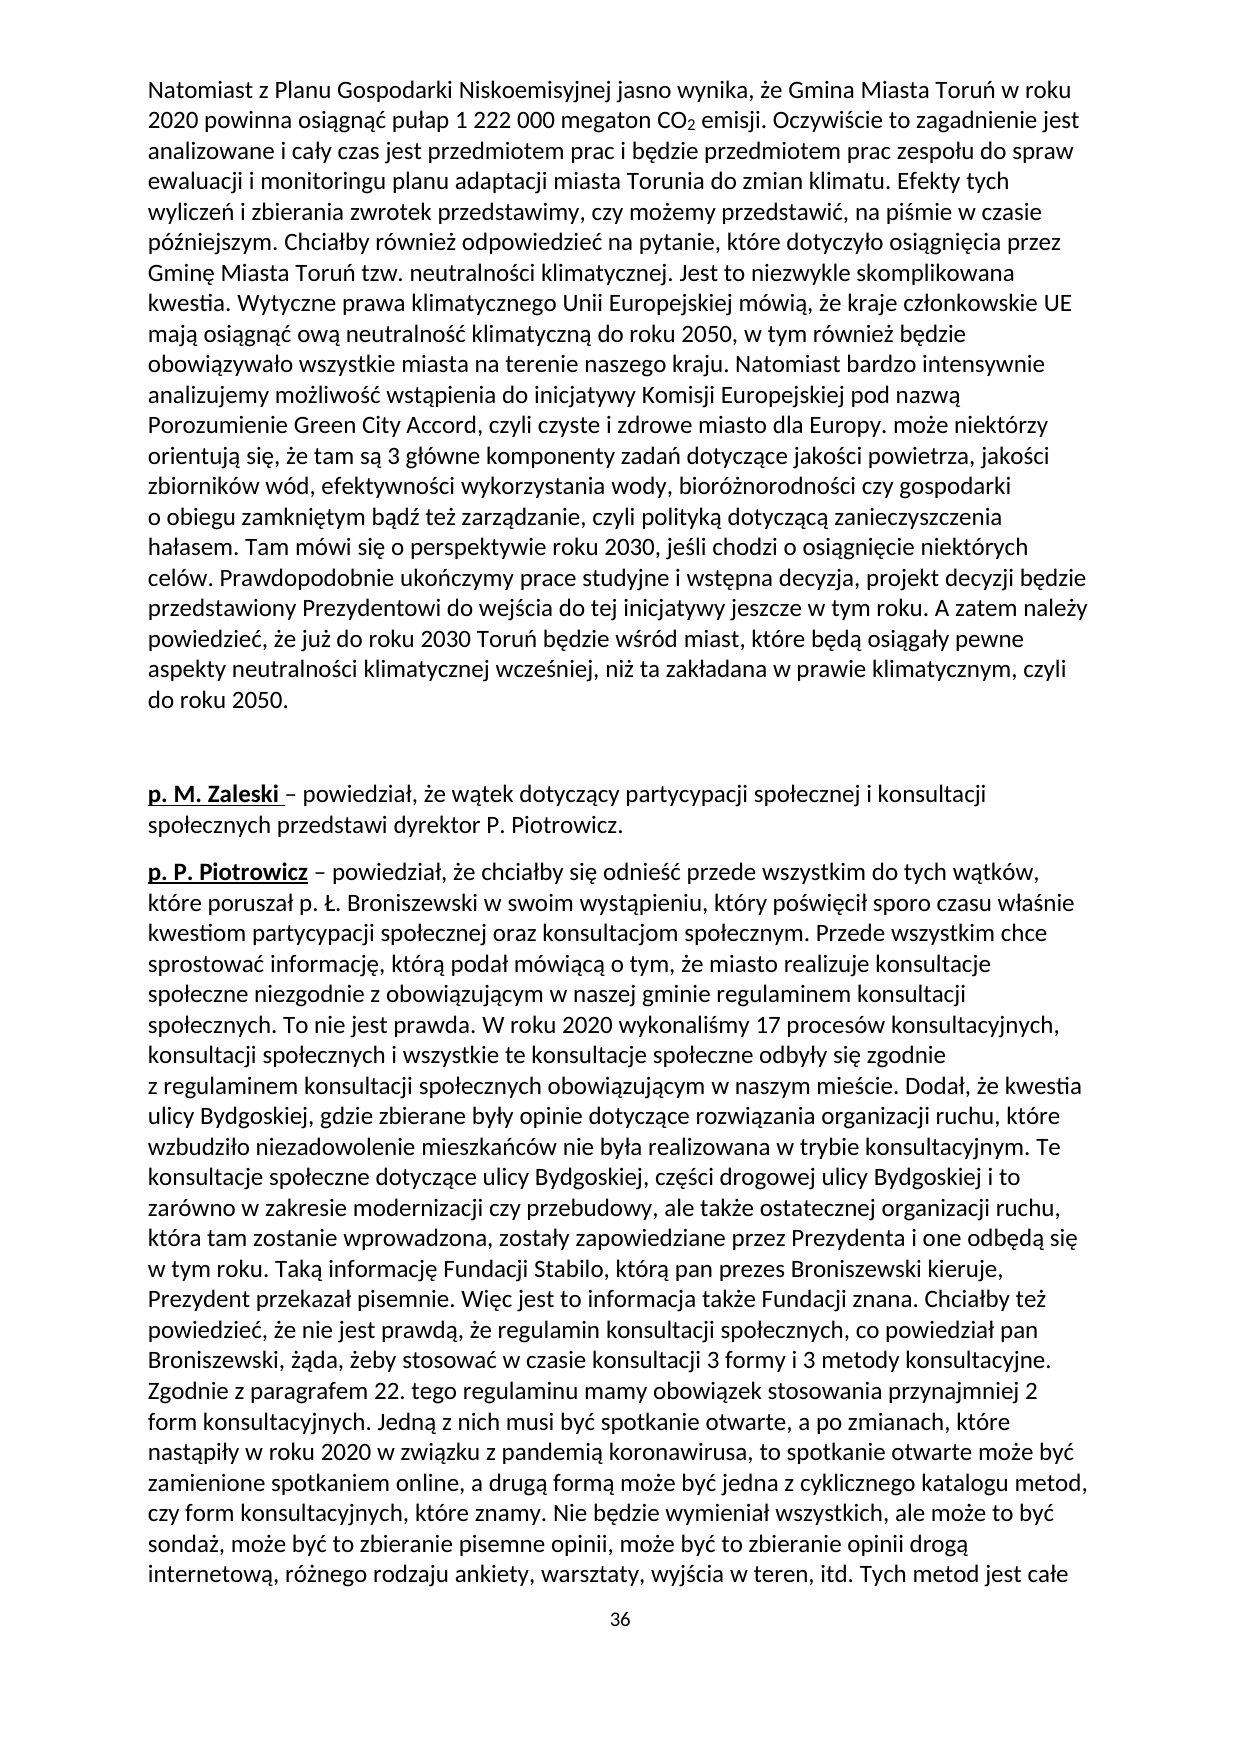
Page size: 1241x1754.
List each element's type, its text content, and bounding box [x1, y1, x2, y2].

text Natomiast z Planu Gospodarki Niskoemisyjnej jasno wynika, że Gmina Miasta Toruń w roku 2020 powinna osiągnąć pułap 1 222 000 megaton CO2 emisji. Oczywiście to zagadnienie jest analizowane i cały czas jest przedmiotem prac i będzie przedmiotem prac zespołu do spraw ewaluacji i monitoringu planu adaptacji miasta Torunia do zmian klimatu. Efekty tych wyliczeń i zbierania zwrotek przedstawimy, czy możemy przedstawić, na piśmie w czasie późniejszym. Chciałby również odpowiedzieć na pytanie, które dotyczyło osiągnięcia przez Gminę Miasta Toruń tzw. neutralności klimatycznej. Jest to niezwykle skomplikowana kwestia. Wytyczne prawa klimatycznego Unii Europejskiej mówią, że kraje członkowskie UE mają osiągnąć ową neutralność klimatyczną do roku 2050, w tym również będzie obowiązywało wszystkie miasta na terenie naszego kraju. Natomiast bardzo intensywnie analizujemy możliwość wstąpienia do inicjatywy Komisji Europejskiej pod nazwą Porozumienie Green City Accord, czyli czyste i zdrowe miasto dla Europy. może niektórzy orientują się, że tam są 3 główne komponenty zadań dotyczące jakości powietrza, jakości zbiorników wód, efektywności wykorzystania wody, bioróżnorodności czy gospodarki o obiegu zamkniętym bądź też zarządzanie, czyli polityką dotyczącą zanieczyszczenia hałasem. Tam mówi się o perspektywie roku 2030, jeśli chodzi o osiągnięcie niektórych celów. Prawdopodobnie ukończymy prace studyjne i wstępna decyzja, projekt decyzji będzie przedstawiony Prezydentowi do wejścia do tej inicjatywy jeszcze w tym roku. A zatem należy powiedzieć, że już do roku 2030 Toruń będzie wśród miast, które będą osiągały pewne aspekty neutralności klimatycznej wcześniej, niż ta zakładana w prawie klimatycznym, czyli do roku 2050. [148, 74, 1093, 715]
text p. P. Piotrowicz – powiedział, że chciałby się odnieść przede wszystkim do tych wątków, które poruszał p. Ł. Broniszewski w swoim wystąpieniu, który poświęcił sporo czasu właśnie kwestiom partycypacji społecznej oraz konsultacjom społecznym. Przede wszystkim chce sprostować informację, którą podał mówiącą o tym, że miasto realizuje konsultacje społeczne niezgodnie z obowiązującym w naszej gminie regulaminem konsultacji społecznych. To nie jest prawda. W roku 2020 wykonaliśmy 17 procesów konsultacyjnych, konsultacji społecznych i wszystkie te konsultacje społeczne odbyły się zgodnie z regulaminem konsultacji społecznych obowiązującym w naszym mieście. Dodał, że kwestia ulicy Bydgoskiej, gdzie zbierane były opinie dotyczące rozwiązania organizacji ruchu, które wzbudziło niezadowolenie mieszkańców nie była realizowana w trybie konsultacyjnym. Te konsultacje społeczne dotyczące ulicy Bydgoskiej, części drogowej ulicy Bydgoskiej i to zarówno w zakresie modernizacji czy przebudowy, ale także ostatecznej organizacji ruchu, która tam zostanie wprowadzona, zostały zapowiedziane przez Prezydenta i one odbędą się w tym roku. Taką informację Fundacji Stabilo, którą pan prezes Broniszewski kieruje, Prezydent przekazał pisemnie. Więc jest to informacja także Fundacji znana. Chciałby też powiedzieć, że nie jest prawdą, że regulamin konsultacji społecznych, co powiedział pan Broniszewski, żąda, żeby stosować w czasie konsultacji 3 formy i 3 metody konsultacyjne. Zgodnie z paragrafem 22. tego regulaminu mamy obowiązek stosowania przynajmniej 2 form konsultacyjnych. Jedną z nich musi być spotkanie otwarte, a po zmianach, które nastąpiły w roku 2020 w związku z pandemią koronawirusa, to spotkanie otwarte może być zamienione spotkaniem online, a drugą formą może być jedna z cyklicznego katalogu metod, czy form konsultacyjnych, które znamy. Nie będzie wymieniał wszystkich, ale może to być sondaż, może być to zbieranie pisemne opinii, może być to zbieranie opinii drogą internetową, różnego rodzaju ankiety, warsztaty, wyjścia w teren, itd. Tych metod jest całe [148, 856, 1093, 1589]
text p. M. Zaleski – powiedział, że wątek dotyczący partycypacji społecznej i konsultacji społecznych przedstawi dyrektor P. Piotrowicz. [148, 778, 1093, 839]
